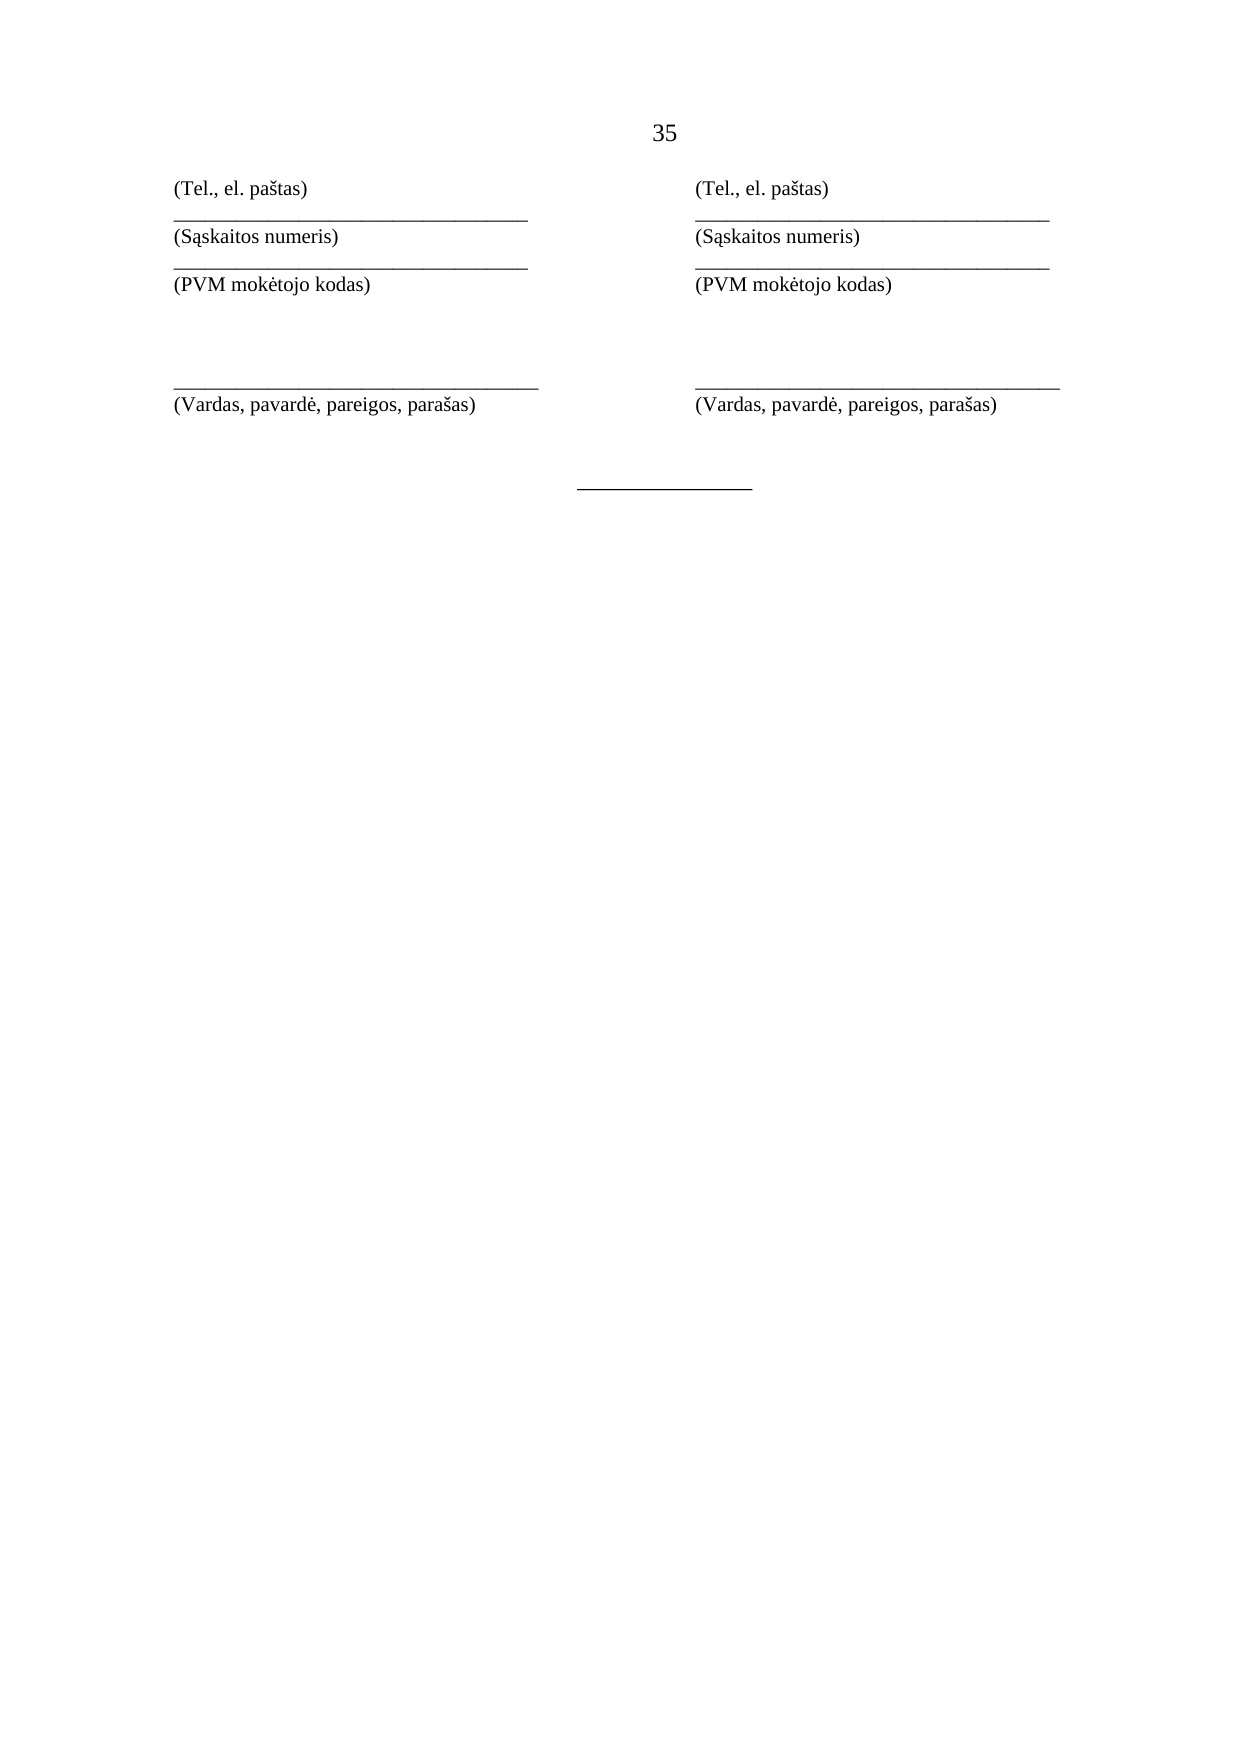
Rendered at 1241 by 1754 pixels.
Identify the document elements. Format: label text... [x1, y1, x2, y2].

table_cell [1156, 176, 1167, 464]
text ______________ [162, 464, 1167, 493]
table_cell (Tel., el. paštas) __________________________________ (Sąskaitos numeris) __________________________________ (PVM mokėtojo kodas) ___________________________________ (Vardas, pavardė, pareigos, parašas) [684, 176, 1156, 464]
table_cell (Tel., el. paštas) __________________________________ (Sąskaitos numeris) __________________________________ (PVM mokėtojo kodas) ___________________________________ (Vardas, pavardė, pareigos, parašas) [163, 176, 684, 464]
